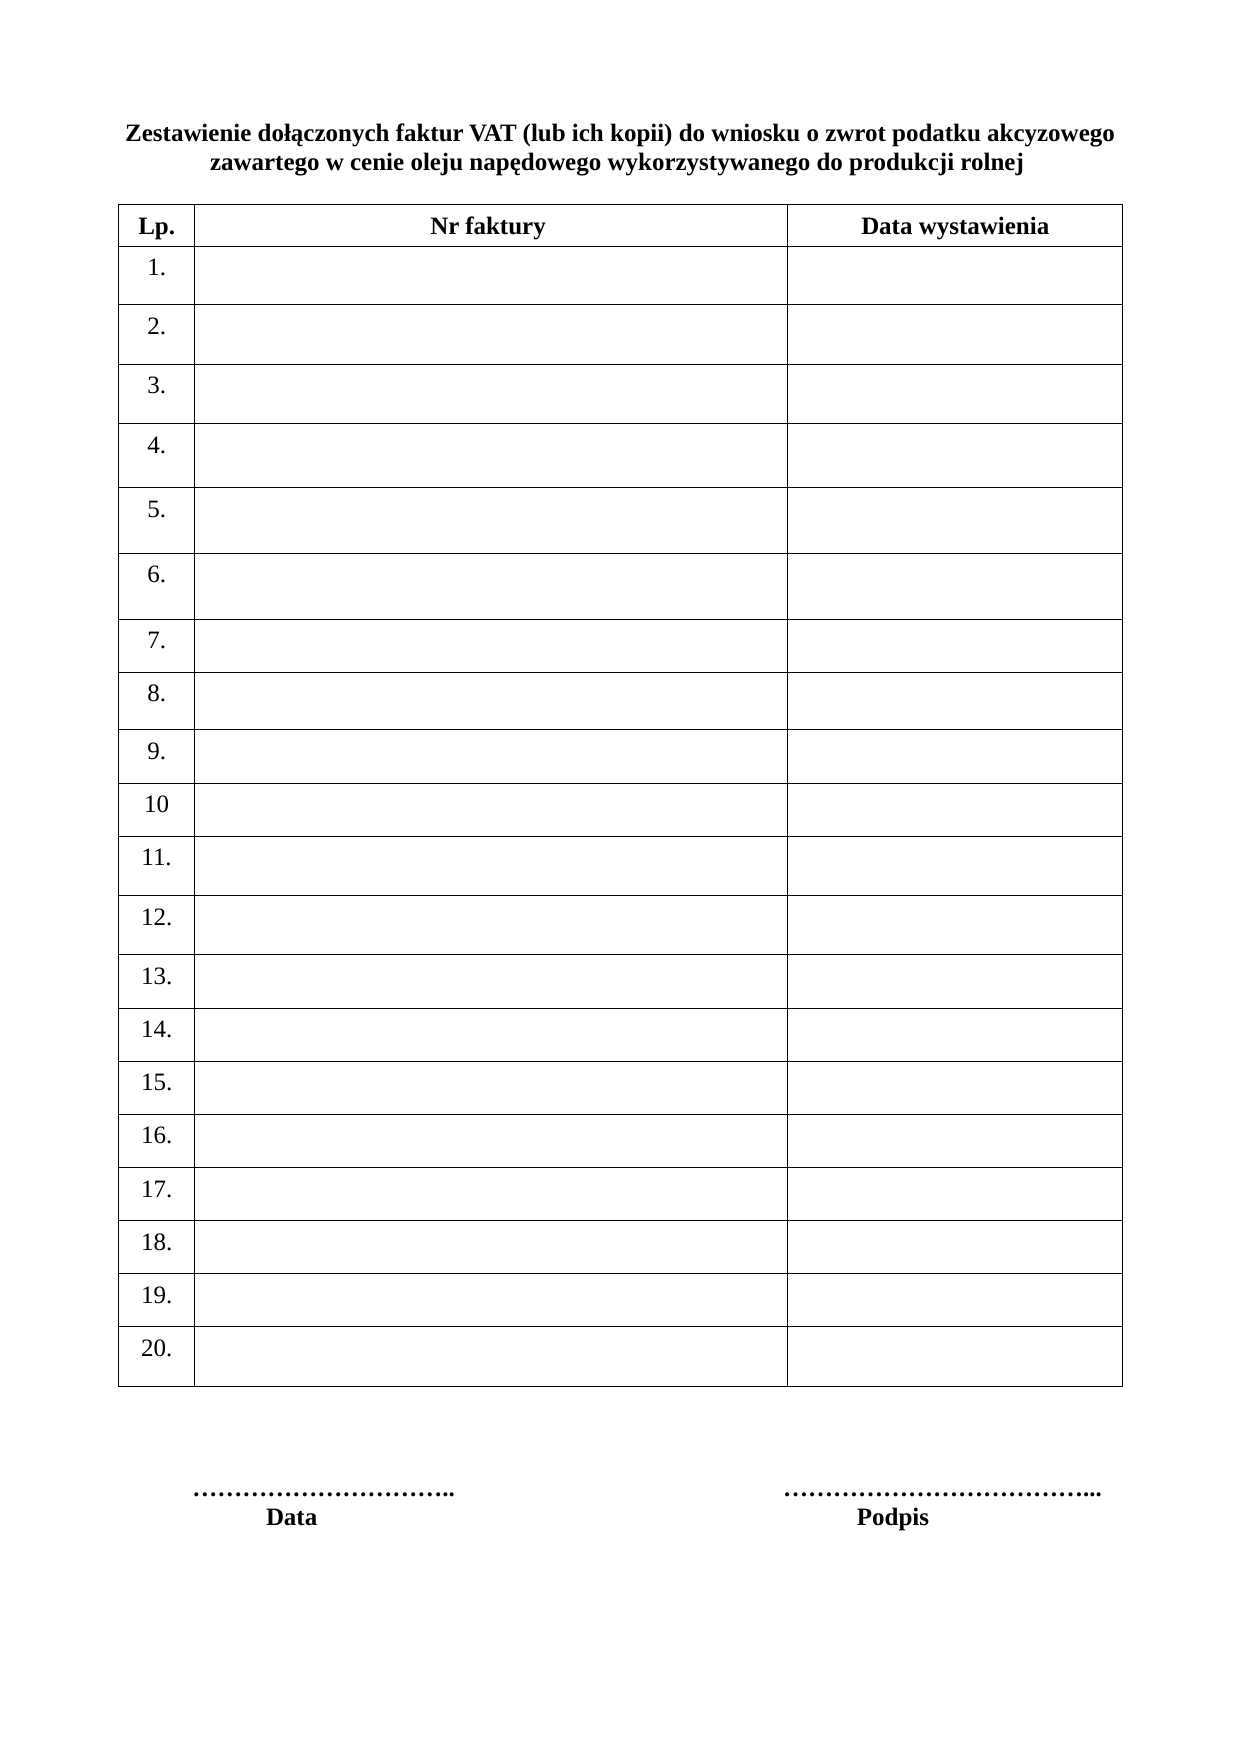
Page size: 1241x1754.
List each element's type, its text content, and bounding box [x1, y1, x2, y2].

table_cell [195, 955, 787, 1007]
table_cell 18. [119, 1221, 194, 1273]
table_cell 11. [119, 837, 194, 895]
table_cell [195, 1221, 787, 1273]
table_cell 6. [119, 554, 194, 618]
table_cell [788, 1115, 1122, 1167]
table_header Data wystawienia [788, 205, 1122, 246]
table_cell [195, 620, 787, 672]
table_cell [788, 620, 1122, 672]
table_cell [788, 424, 1122, 487]
table_cell [788, 365, 1122, 423]
table_cell [195, 1009, 787, 1061]
table_cell 13. [119, 955, 194, 1007]
table_cell [788, 247, 1122, 304]
table_cell [195, 673, 787, 729]
table_cell 15. [119, 1062, 194, 1114]
table_cell [788, 955, 1122, 1007]
table_cell [788, 837, 1122, 895]
text Data Podpis [118, 1502, 1122, 1530]
table_cell [195, 424, 787, 487]
table_cell [788, 896, 1122, 954]
table_cell [195, 1062, 787, 1114]
table_cell [195, 365, 787, 423]
table_cell [788, 1221, 1122, 1273]
table_cell 4. [119, 424, 194, 487]
table_cell [195, 305, 787, 364]
table_cell 8. [119, 673, 194, 729]
table_cell [788, 673, 1122, 729]
table_cell [195, 554, 787, 618]
table_cell 7. [119, 620, 194, 672]
table_cell [788, 1062, 1122, 1114]
table_cell [788, 730, 1122, 782]
table_cell 16. [119, 1115, 194, 1167]
table_cell 12. [119, 896, 194, 954]
table_cell [195, 1274, 787, 1326]
table_cell [195, 247, 787, 304]
table_cell 1. [119, 247, 194, 304]
table_cell 10 [119, 784, 194, 836]
text ………………………….. ………………………………... [118, 1473, 1122, 1502]
table_cell [788, 488, 1122, 553]
table_cell [195, 784, 787, 836]
table_cell [195, 837, 787, 895]
table_cell [788, 554, 1122, 618]
table_header Lp. [119, 205, 194, 246]
table_cell 3. [119, 365, 194, 423]
table_cell [195, 488, 787, 553]
table_cell 17. [119, 1168, 194, 1220]
table_cell 2. [119, 305, 194, 364]
table_cell [788, 1274, 1122, 1326]
table_cell [195, 1327, 787, 1386]
table_cell [788, 1168, 1122, 1220]
table_cell 20. [119, 1327, 194, 1386]
table_cell 5. [119, 488, 194, 553]
table_header Nr faktury [195, 205, 787, 246]
table_cell [788, 1009, 1122, 1061]
table_cell 9. [119, 730, 194, 782]
table_cell [195, 896, 787, 954]
table_cell [195, 730, 787, 782]
table_cell [195, 1115, 787, 1167]
table_cell [195, 1168, 787, 1220]
table_cell [788, 305, 1122, 364]
text Zestawienie dołączonych faktur VAT (lub ich kopii) do wniosku o zwrot podatku akcyzowego zawartego w cenie oleju napędowego wykorzystywanego do produkcji rolnej [118, 118, 1122, 176]
table_cell [788, 1327, 1122, 1386]
table_cell 14. [119, 1009, 194, 1061]
table_cell 19. [119, 1274, 194, 1326]
table_cell [788, 784, 1122, 836]
